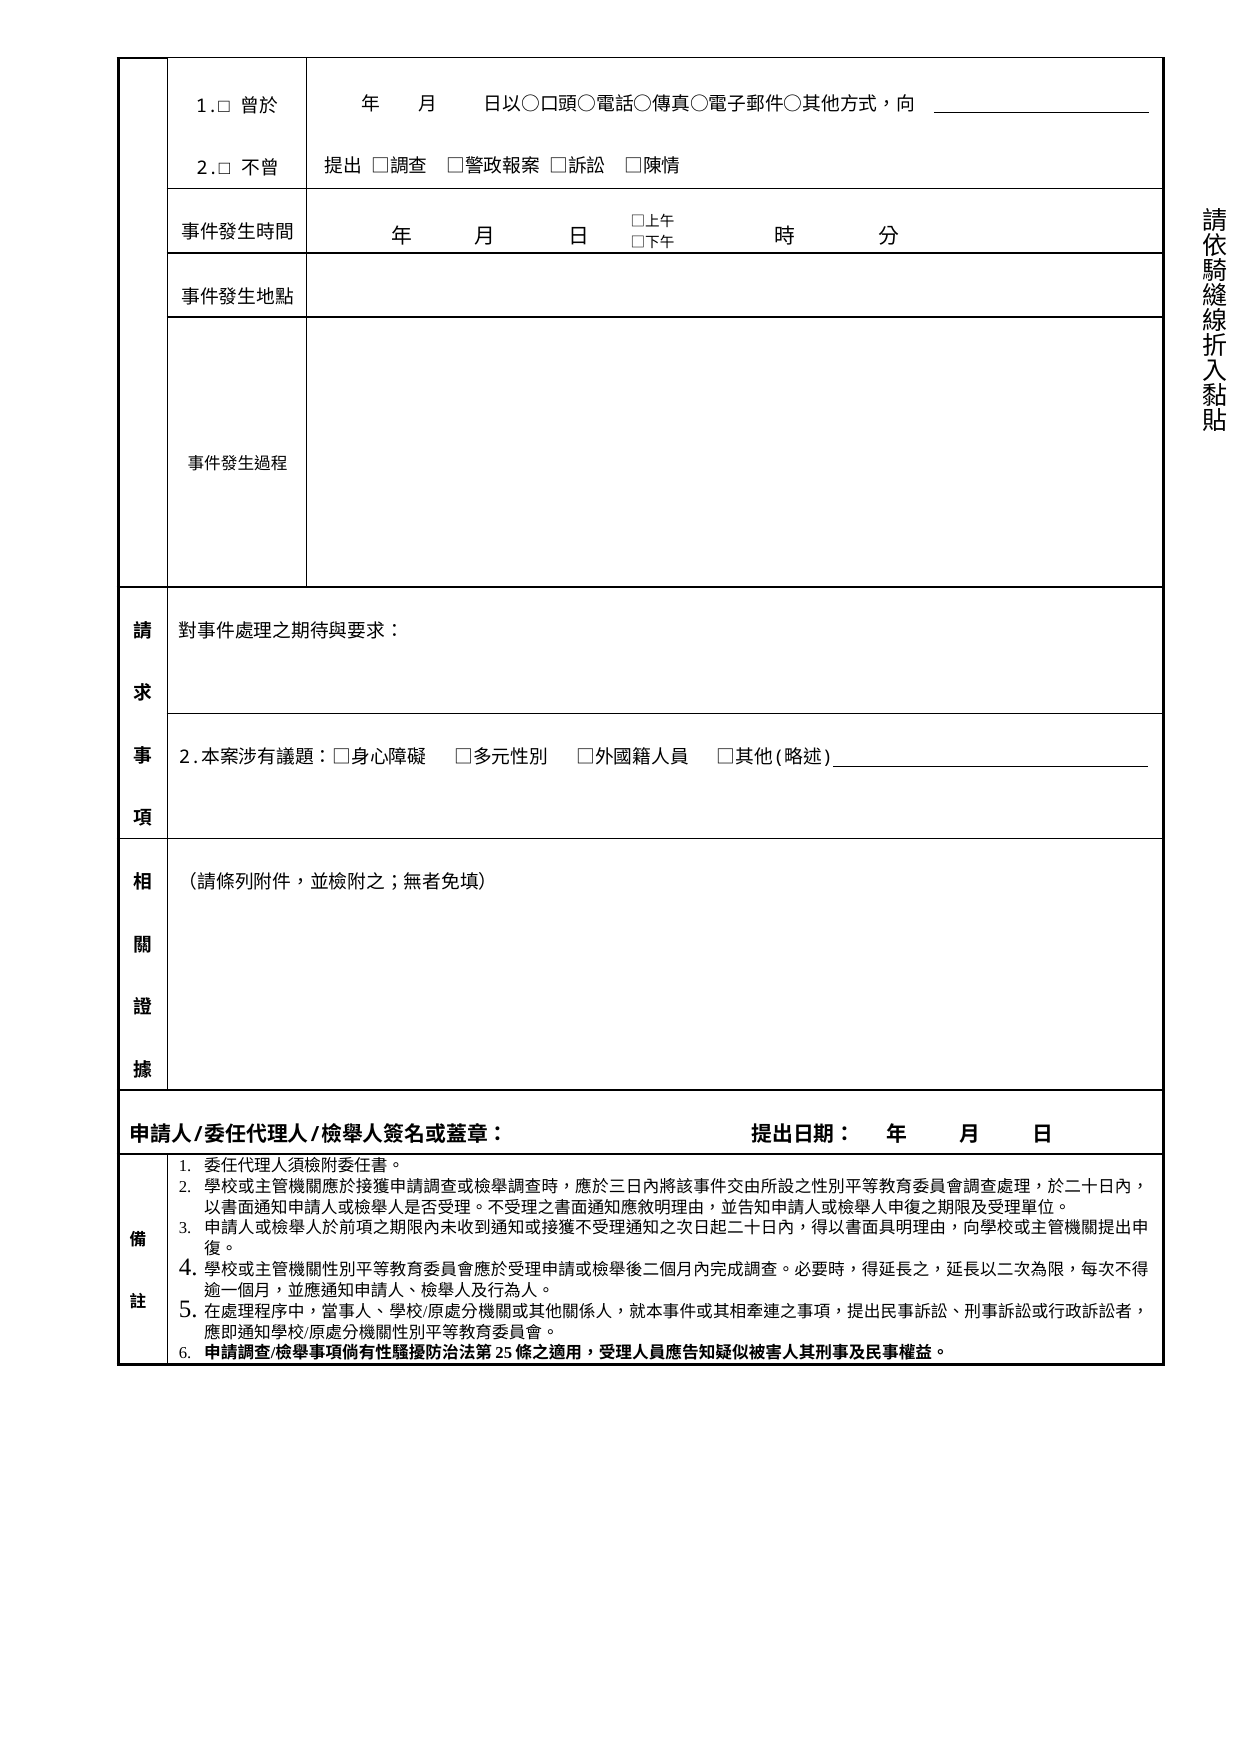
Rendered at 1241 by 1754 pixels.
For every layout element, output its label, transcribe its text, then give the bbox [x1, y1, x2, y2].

table_cell 事件發生過程 [168, 318, 306, 586]
table_cell 對事件處理之期待與要求： [168, 588, 1162, 712]
table_cell 委任代理人須檢附委任書。 學校或主管機關應於接獲申請調查或檢舉調查時，應於三日內將該事件交由所設之性別平等教育委員會調查處理，於二十日內，以書面通知申請人或檢舉人是否受理。不受理之書面通知應敘明理由，並告知申請人或檢舉人申復之期限及受理單位。 申請人或檢舉人於前項之期限內未收到通知或接獲不受理通知之次日起二十日內，得以書面具明理由，向學校或主管機關提出申復。 學校或主管機關性別平等教育委員會應於受理申請或檢舉後二個月內完成調查。必要時，得延長之，延長以二次為限，每次不得逾一個月，並應通知申請人、檢舉人及行為人。 在處理程序中，當事人、學校/原處分機關或其他關係人，就本事件或其相牽連之事項，提出民事訴訟、刑事訴訟或行政訴訟者，應即通知學校/原處分機關性別平等教育委員會。 申請調查/檢舉事項倘有性騷擾防治法第25條之適用，受理人員應告知疑似被害人其刑事及民事權益。 [168, 1155, 1162, 1363]
table_cell （請條列附件，並檢附之；無者免填） [168, 839, 1162, 1089]
table_cell 申請人/委任代理人/檢舉人簽名或蓋章： [120, 1091, 641, 1153]
table_cell 相關證據 [120, 839, 167, 1089]
table_cell [120, 59, 167, 586]
table_cell 2.本案涉有議題：□身心障礙 □多元性別 □外國籍人員 □其他(略述) [168, 714, 1162, 837]
table_cell 事件發生時間 [168, 189, 306, 252]
table_cell [307, 318, 1162, 586]
table_cell 提出日期： 年 月 日 [641, 1091, 1162, 1153]
table_cell 1.□ 曾於 2.□ 不曾 [168, 58, 306, 187]
table_cell 事件發生地點 [168, 254, 306, 316]
table_cell 年 月 日以○口頭○電話○傳真○電子郵件○其他方式，向 提出 □調查 □警政報案 □訴訟 □陳情 [307, 58, 1162, 187]
table_cell 年 月 日 □上午□下午 時 分 [307, 189, 1162, 252]
table_cell 請求事項 [120, 588, 167, 837]
table_cell [307, 254, 1162, 316]
table_cell 年 月 日 □上午□下午 時 分 [1196, 208, 1240, 457]
table_cell 備 註 [120, 1155, 167, 1363]
